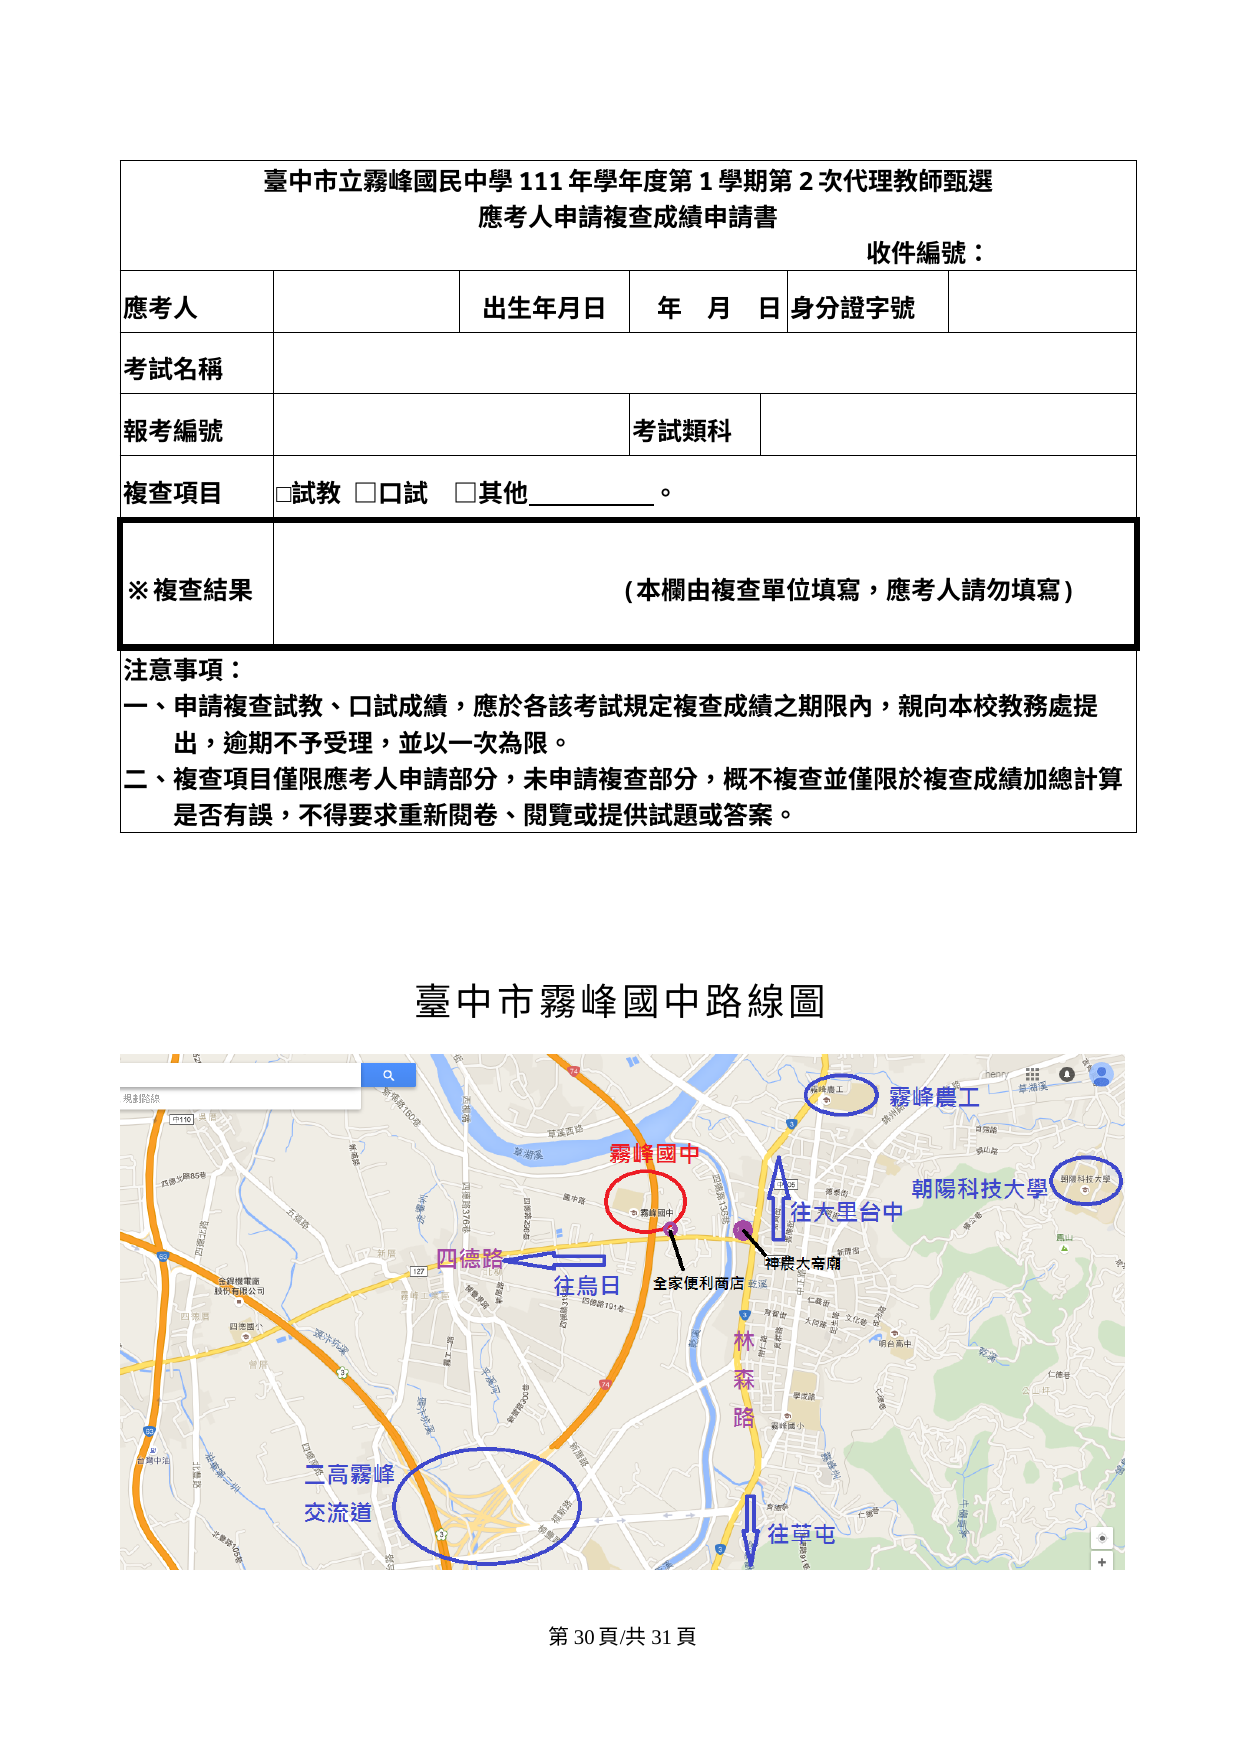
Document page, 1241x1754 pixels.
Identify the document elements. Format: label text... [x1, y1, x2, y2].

table_cell 應考人 [121, 271, 273, 332]
table_cell 報考編號 [121, 394, 273, 455]
table_cell [274, 333, 1136, 393]
table_cell [761, 394, 1136, 455]
table_cell 出生年月日 [460, 271, 629, 332]
table_cell (本欄由複查單位填寫，應考人請勿填寫) [274, 523, 1134, 644]
table_cell 年 月 日 [630, 271, 787, 332]
table_cell ※複查結果 [123, 523, 273, 644]
table_cell [274, 394, 629, 455]
table_header 臺中市立霧峰國民中學111年學年度第1學期第2次代理教師甄選 應考人申請複查成績申請書 收件編號： [121, 161, 1136, 270]
table_cell [274, 271, 459, 332]
table_cell 考試名稱 [121, 333, 273, 393]
table_cell 身分證字號 [788, 271, 948, 332]
table_cell [949, 271, 1136, 332]
table_cell 複查項目 [121, 456, 273, 517]
table_cell □試教 □口試 □其他 。 [274, 456, 1136, 517]
text 臺中市霧峰國中路線圖 [120, 958, 1120, 1020]
table_cell 注意事項： 一、申請複查試教、口試成績，應於各該考試規定複查成績之期限內，親向本校教務處提出，逾期不予受理，並以一次為限。 二、複查項目僅限應考人申請部分，未申請複查部分，概不複查並僅限於複查成績加總計算是否有誤，不得要求重新閱卷、閱覽或提供試題或答案。 [121, 651, 1136, 832]
table_cell 考試類科 [630, 394, 760, 455]
